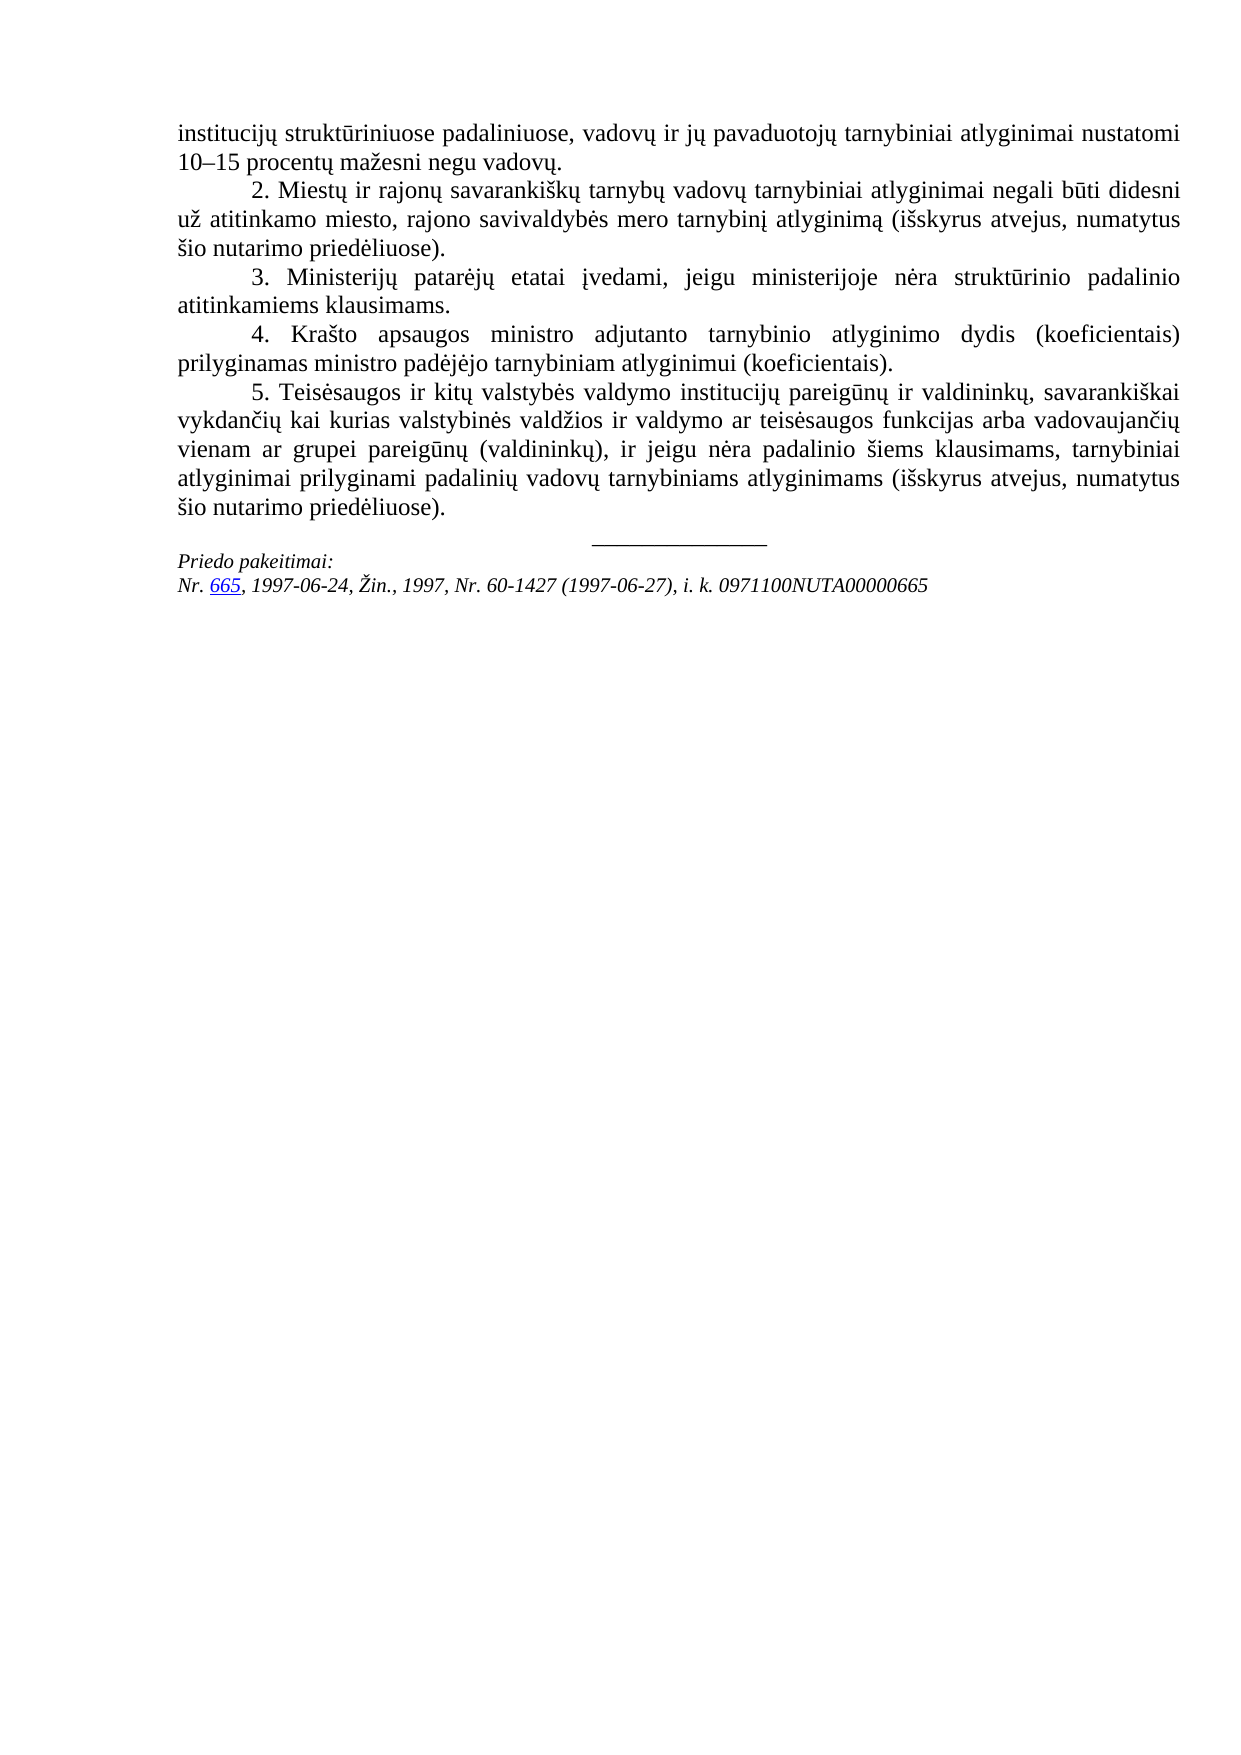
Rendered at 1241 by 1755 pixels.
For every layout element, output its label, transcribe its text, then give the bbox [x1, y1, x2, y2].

text 5. Teisėsaugos ir kitų valstybės valdymo institucijų pareigūnų ir valdininkų, savarankiškai vykdančių kai kurias valstybinės valdžios ir valdymo ar teisėsaugos funkcijas arba vadovaujančių vienam ar grupei pareigūnų (valdininkų), ir jeigu nėra padalinio šiems klausimams, tarnybiniai atlyginimai prilyginami padalinių vadovų tarnybiniams atlyginimams (išskyrus atvejus, numatytus šio nutarimo priedėliuose). [177, 377, 1181, 521]
text 2. Miestų ir rajonų savarankiškų tarnybų vadovų tarnybiniai atlyginimai negali būti didesni už atitinkamo miesto, rajono savivaldybės mero tarnybinį atlyginimą (išskyrus atvejus, numatytus šio nutarimo priedėliuose). [177, 176, 1181, 262]
text Nr. 665, 1997-06-24, Žin., 1997, Nr. 60-1427 (1997-06-27), i. k. 0971100NUTA00000665 [177, 573, 1181, 597]
text institucijų struktūriniuose padaliniuose, vadovų ir jų pavaduotojų tarnybiniai atlyginimai nustatomi 10–15 procentų mažesni negu vadovų. [177, 118, 1181, 176]
text 4. Krašto apsaugos ministro adjutanto tarnybinio atlyginimo dydis (koeficientais) prilyginamas ministro padėjėjo tarnybiniam atlyginimui (koeficientais). [177, 319, 1181, 377]
text ______________ [177, 521, 1181, 549]
text Priedo pakeitimai: [177, 549, 1181, 573]
text 3. Ministerijų patarėjų etatai įvedami, jeigu ministerijoje nėra struktūrinio padalinio atitinkamiems klausimams. [177, 262, 1181, 319]
